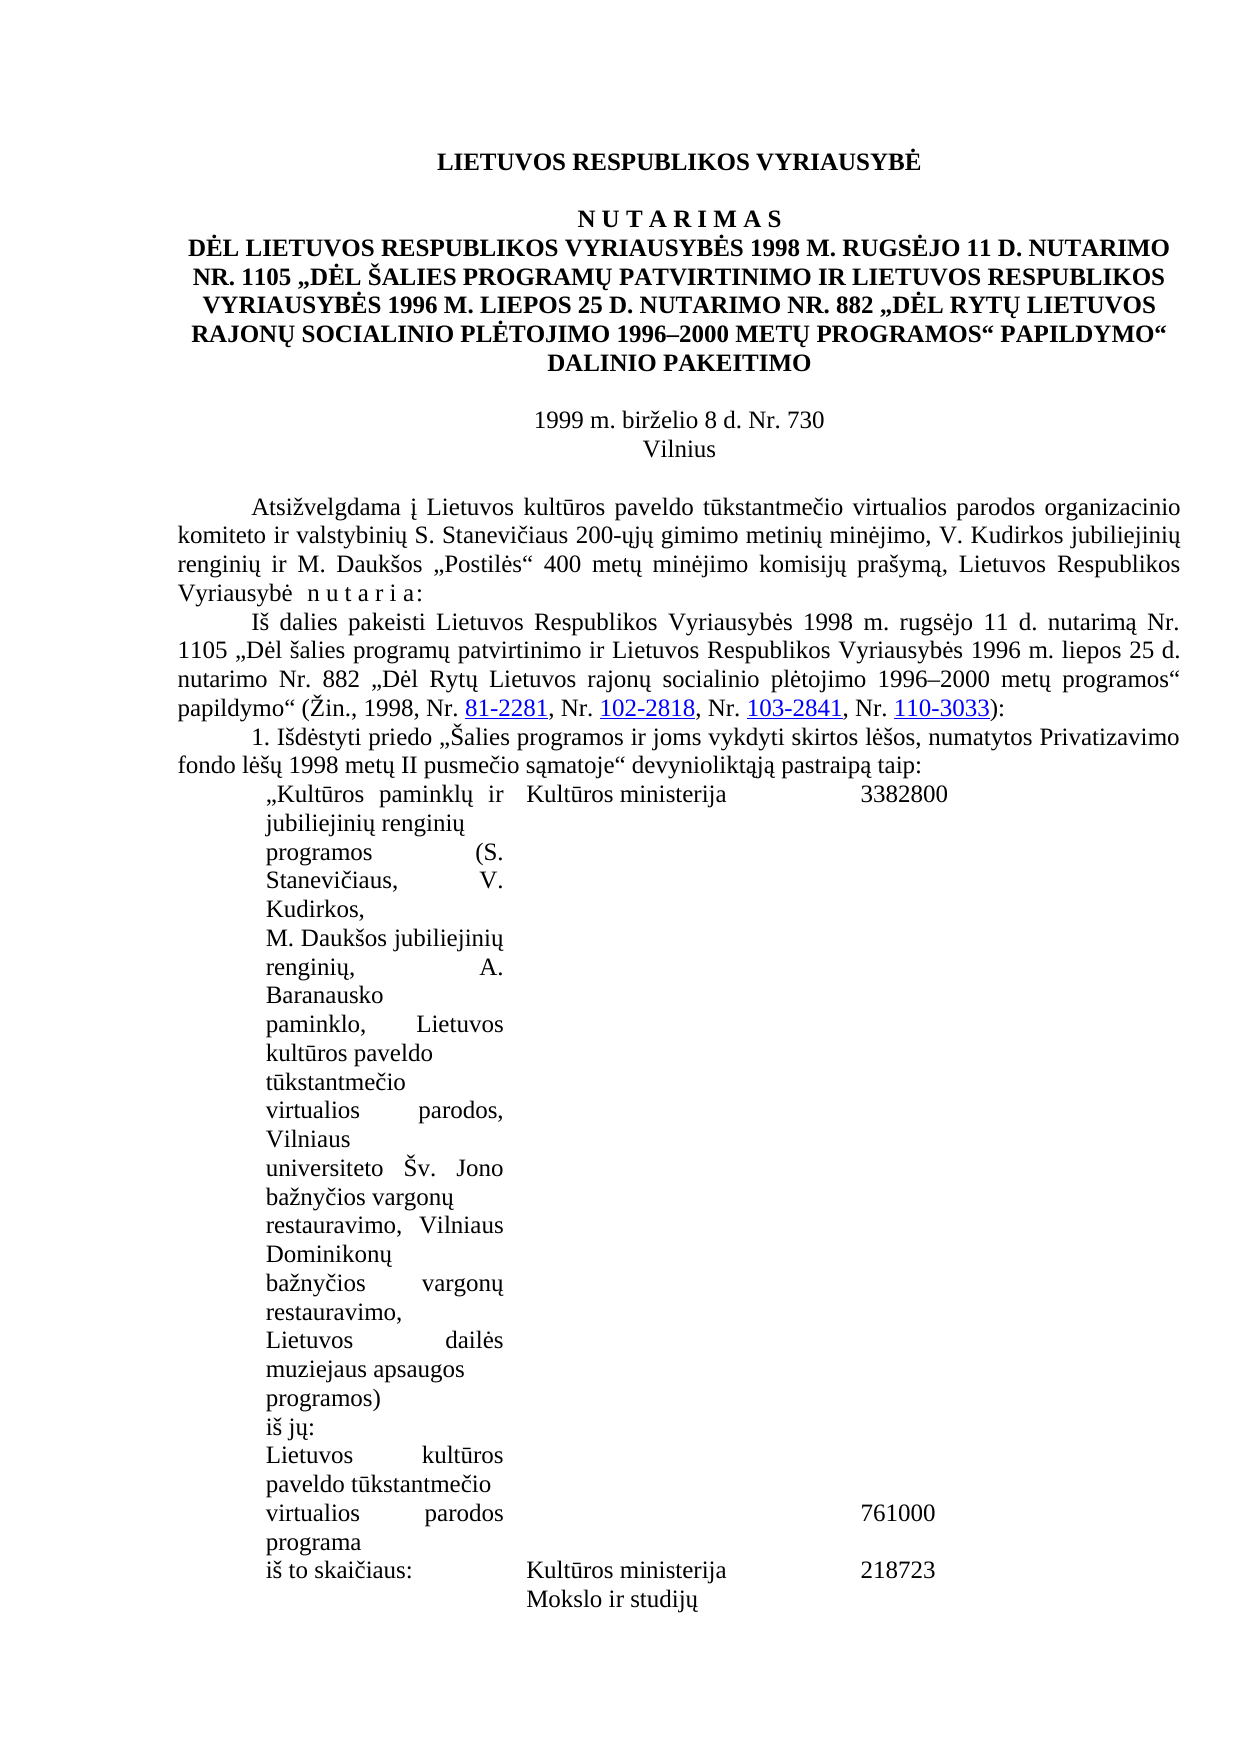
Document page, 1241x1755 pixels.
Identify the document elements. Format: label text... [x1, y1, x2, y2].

table_cell tūkstantmečio virtualios parodos, Vilniaus [177, 1067, 515, 1153]
table_cell [849, 1326, 1181, 1383]
table_header Kultūros ministerija [515, 779, 849, 837]
table_cell virtualios parodos programa [177, 1498, 515, 1556]
table_cell Mokslo ir studijų [515, 1584, 849, 1613]
text 1999 m. birželio 8 d. Nr. 730 [177, 406, 1181, 434]
table_cell [849, 1383, 1181, 1412]
table_cell programos (S. Stanevičiaus, V. Kudirkos, [177, 837, 515, 923]
text Iš dalies pakeisti Lietuvos Respublikos Vyriausybės 1998 m. rugsėjo 11 d. nutarimą Nr. 1105 „Dėl šalies programų patvirtinimo ir Lietuvos Respublikos Vyriausybės 1996 m. liepos 25 d. nutarimo Nr. 882 „Dėl Rytų Lietuvos rajonų socialinio plėtojimo 1996–2000 metų programos“ papildymo“ (Žin., 1998, Nr. 81-2281, Nr. 102-2818, Nr. 103-2841, Nr. 110-3033): [177, 607, 1181, 722]
table_cell [515, 837, 849, 923]
table_cell [515, 1153, 849, 1211]
table_cell Lietuvos kultūros paveldo tūkstantmečio [177, 1441, 515, 1498]
table_cell [515, 1326, 849, 1383]
table_cell [515, 1211, 849, 1268]
table_cell [849, 1067, 1181, 1153]
table_cell [849, 1153, 1181, 1211]
table_cell [515, 1383, 849, 1412]
table_cell [849, 1584, 1181, 1613]
table_cell [849, 1412, 1181, 1441]
table_cell [515, 1268, 849, 1326]
table_cell [515, 1498, 849, 1556]
table_cell Lietuvos dailės muziejaus apsaugos [177, 1326, 515, 1383]
table_cell [849, 1268, 1181, 1326]
table_header „Kultūros paminklų ir jubiliejinių renginių [177, 779, 515, 837]
text Vilnius [177, 434, 1181, 463]
table_cell [515, 1067, 849, 1153]
table_cell restauravimo, Vilniaus Dominikonų [177, 1211, 515, 1268]
table_cell iš jų: [177, 1412, 515, 1441]
table_cell [849, 923, 1181, 1009]
table_cell [515, 1441, 849, 1498]
text 1. Išdėstyti priedo „Šalies programos ir joms vykdyti skirtos lėšos, numatytos Privatizavimo fondo lėšų 1998 metų II pusmečio sąmatoje“ devynioliktąją pastraipą taip: [177, 722, 1181, 779]
table_cell programos) [177, 1383, 515, 1412]
table_cell [515, 923, 849, 1009]
table_cell [849, 1009, 1181, 1067]
table_cell universiteto Šv. Jono bažnyčios vargonų [177, 1153, 515, 1211]
table_cell 218723 [849, 1556, 1181, 1584]
table_cell iš to skaičiaus: [177, 1556, 515, 1584]
table_cell M. Daukšos jubiliejinių renginių, A. Baranausko [177, 923, 515, 1009]
table_cell paminklo, Lietuvos kultūros paveldo [177, 1009, 515, 1067]
text Atsižvelgdama į Lietuvos kultūros paveldo tūkstantmečio virtualios parodos organizacinio komiteto ir valstybinių S. Stanevičiaus 200-ųjų gimimo metinių minėjimo, V. Kudirkos jubiliejinių renginių ir M. Daukšos „Postilės“ 400 metų minėjimo komisijų prašymą, Lietuvos Respublikos Vyriausybė nutaria: [177, 492, 1181, 607]
table_cell [515, 1009, 849, 1067]
table_header 3382800 [849, 779, 1181, 837]
table_cell [177, 1584, 515, 1613]
table_cell Kultūros ministerija [515, 1556, 849, 1584]
table_cell [849, 837, 1181, 923]
table_cell [849, 1211, 1181, 1268]
table_cell [515, 1412, 849, 1441]
text DĖL LIETUVOS RESPUBLIKOS VYRIAUSYBĖS 1998 M. RUGSĖJO 11 D. NUTARIMO NR. 1105 „DĖL ŠALIES PROGRAMŲ PATVIRTINIMO IR LIETUVOS RESPUBLIKOS VYRIAUSYBĖS 1996 M. LIEPOS 25 D. NUTARIMO NR. 882 „DĖL RYTŲ LIETUVOS RAJONŲ SOCIALINIO PLĖTOJIMO 1996–2000 METŲ PROGRAMOS“ PAPILDYMO“ DALINIO PAKEITIMO [177, 233, 1181, 377]
table_cell bažnyčios vargonų restauravimo, [177, 1268, 515, 1326]
table_cell 761000 [849, 1498, 1181, 1556]
text LIETUVOS RESPUBLIKOS VYRIAUSYBĖ [177, 147, 1181, 176]
table_cell [849, 1441, 1181, 1498]
text N U T A R I M A S [177, 204, 1181, 233]
